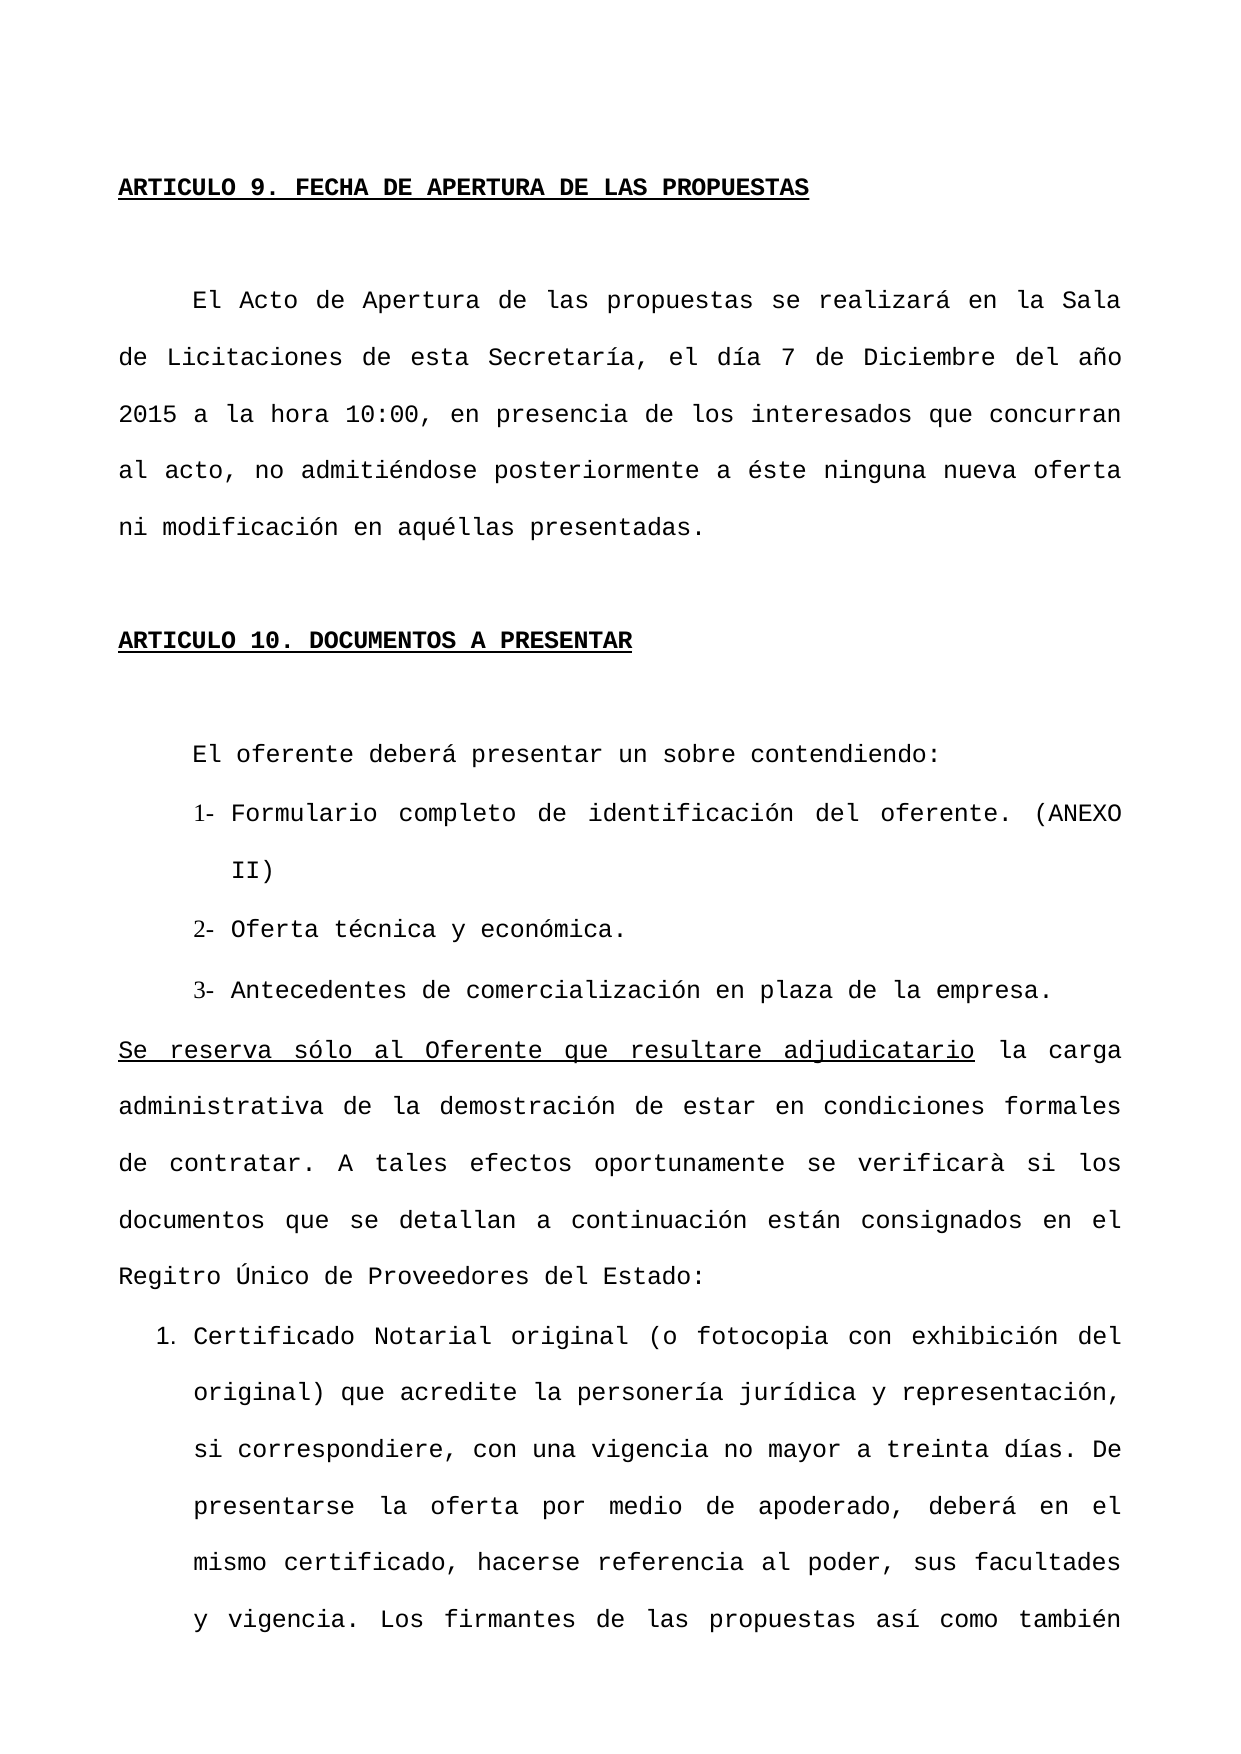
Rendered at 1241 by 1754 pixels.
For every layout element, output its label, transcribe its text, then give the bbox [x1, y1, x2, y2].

text El Acto de Apertura de las propuestas se realizará en la Sala de Licitaciones de esta Secretaría, el día 7 de Diciembre del año 2015 a la hora 10:00, en presencia de los interesados que concurran al acto, no admitiéndose posteriormente a éste ninguna nueva oferta ni modificación en aquéllas presentadas. [118, 288, 1122, 543]
text ARTICULO 9. FECHA DE APERTURA DE LAS PROPUESTAS [118, 175, 1122, 203]
text ARTICULO 10. DOCUMENTOS A PRESENTAR [118, 628, 1122, 656]
text Se reserva sólo al Oferente que resultare adjudicatario la carga administrativa de la demostración de estar en condiciones formales de contratar. A tales efectos oportunamente se verificarà si los documentos que se detallan a continuación están consignados en el Regitro Único de Proveedores del Estado: [118, 1037, 1122, 1292]
list Oferta técnica y económica. [193, 914, 1122, 945]
list Formulario completo de identificación del oferente. (ANEXO II) [193, 798, 1122, 886]
text El oferente deberá presentar un sobre contendiendo: [118, 741, 1122, 770]
list Antecedentes de comercialización en plaza de la empresa. [193, 976, 1122, 1006]
list Certificado Notarial original (o fotocopia con exhibición del original) que acredite la personería jurídica y representación, si correspondiere, con una vigencia no mayor a treinta días. De presentarse la oferta por medio de apoderado, deberá en el mismo certificado, hacerse referencia al poder, sus facultades y vigencia. Los firmantes de las propuestas así como también [156, 1321, 1122, 1635]
